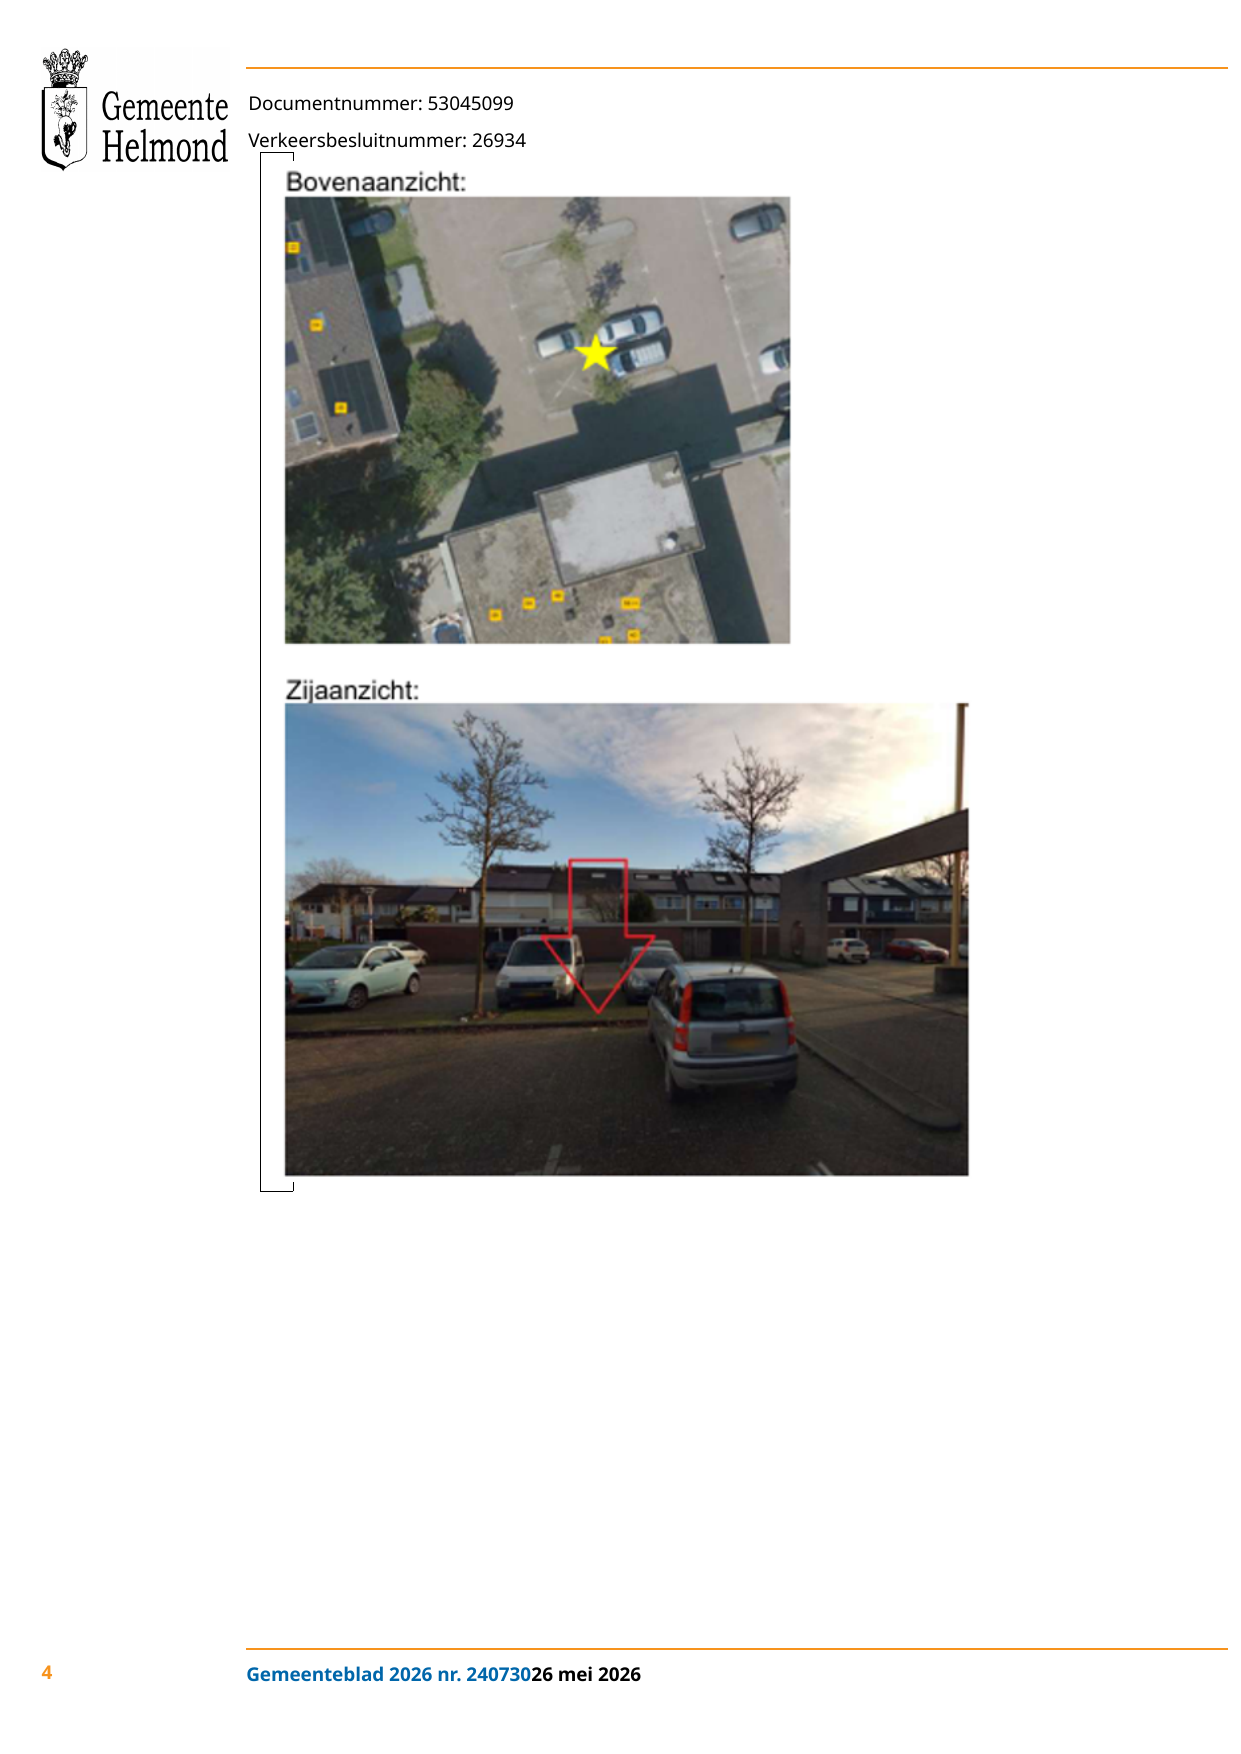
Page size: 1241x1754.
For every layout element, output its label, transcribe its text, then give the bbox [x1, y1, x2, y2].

text Documentnummer: 53045099 [248, 95, 1152, 114]
text Verkeersbesluitnummer: 26934 [248, 132, 1152, 151]
picture [268, 161, 978, 1182]
picture [41, 47, 231, 172]
